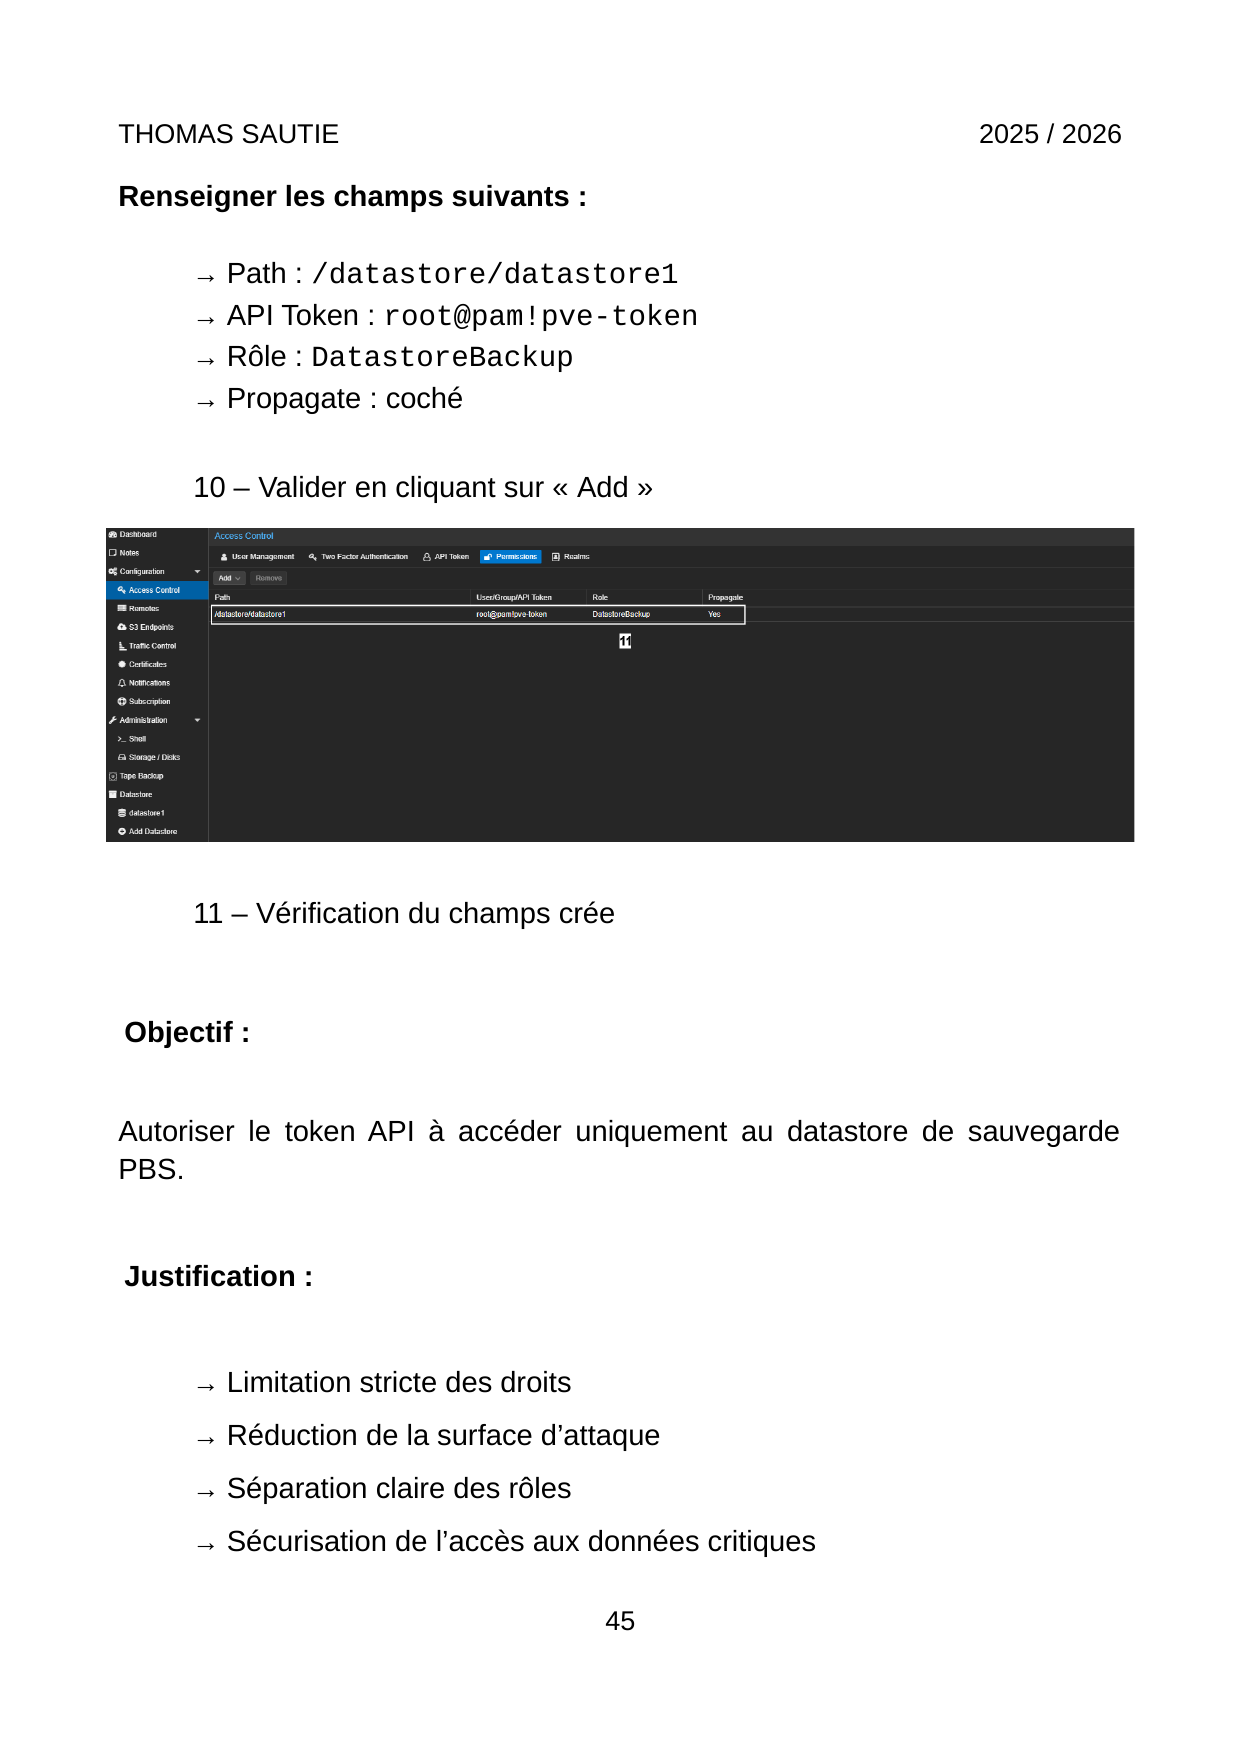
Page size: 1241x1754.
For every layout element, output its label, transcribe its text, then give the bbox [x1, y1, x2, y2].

list → Réduction de la surface d’attaque [162, 1418, 1122, 1451]
list → Propagate : coché [162, 381, 1122, 414]
list → Limitation stricte des droits [162, 1365, 1122, 1398]
subtitle Objectif : [124, 1014, 1116, 1048]
list 11 – Vérification du champs crée [164, 896, 1122, 930]
list → Rôle : DatastoreBackup [162, 339, 1122, 375]
picture [106, 528, 1135, 842]
text Autoriser le token API à accéder uniquement au datastore de sauvegarde PBS. [118, 1114, 1122, 1186]
list → Sécurisation de l’accès aux données critiques [162, 1524, 1122, 1558]
list → Path : /datastore/datastore1 [162, 256, 1122, 292]
list → API Token : root@pam!pve-token [162, 297, 1122, 334]
list → Séparation claire des rôles [162, 1471, 1122, 1504]
subtitle Justification : [124, 1258, 1116, 1292]
text Renseigner les champs suivants : [118, 179, 1122, 212]
list 10 – Valider en cliquant sur « Add » [164, 470, 1122, 503]
